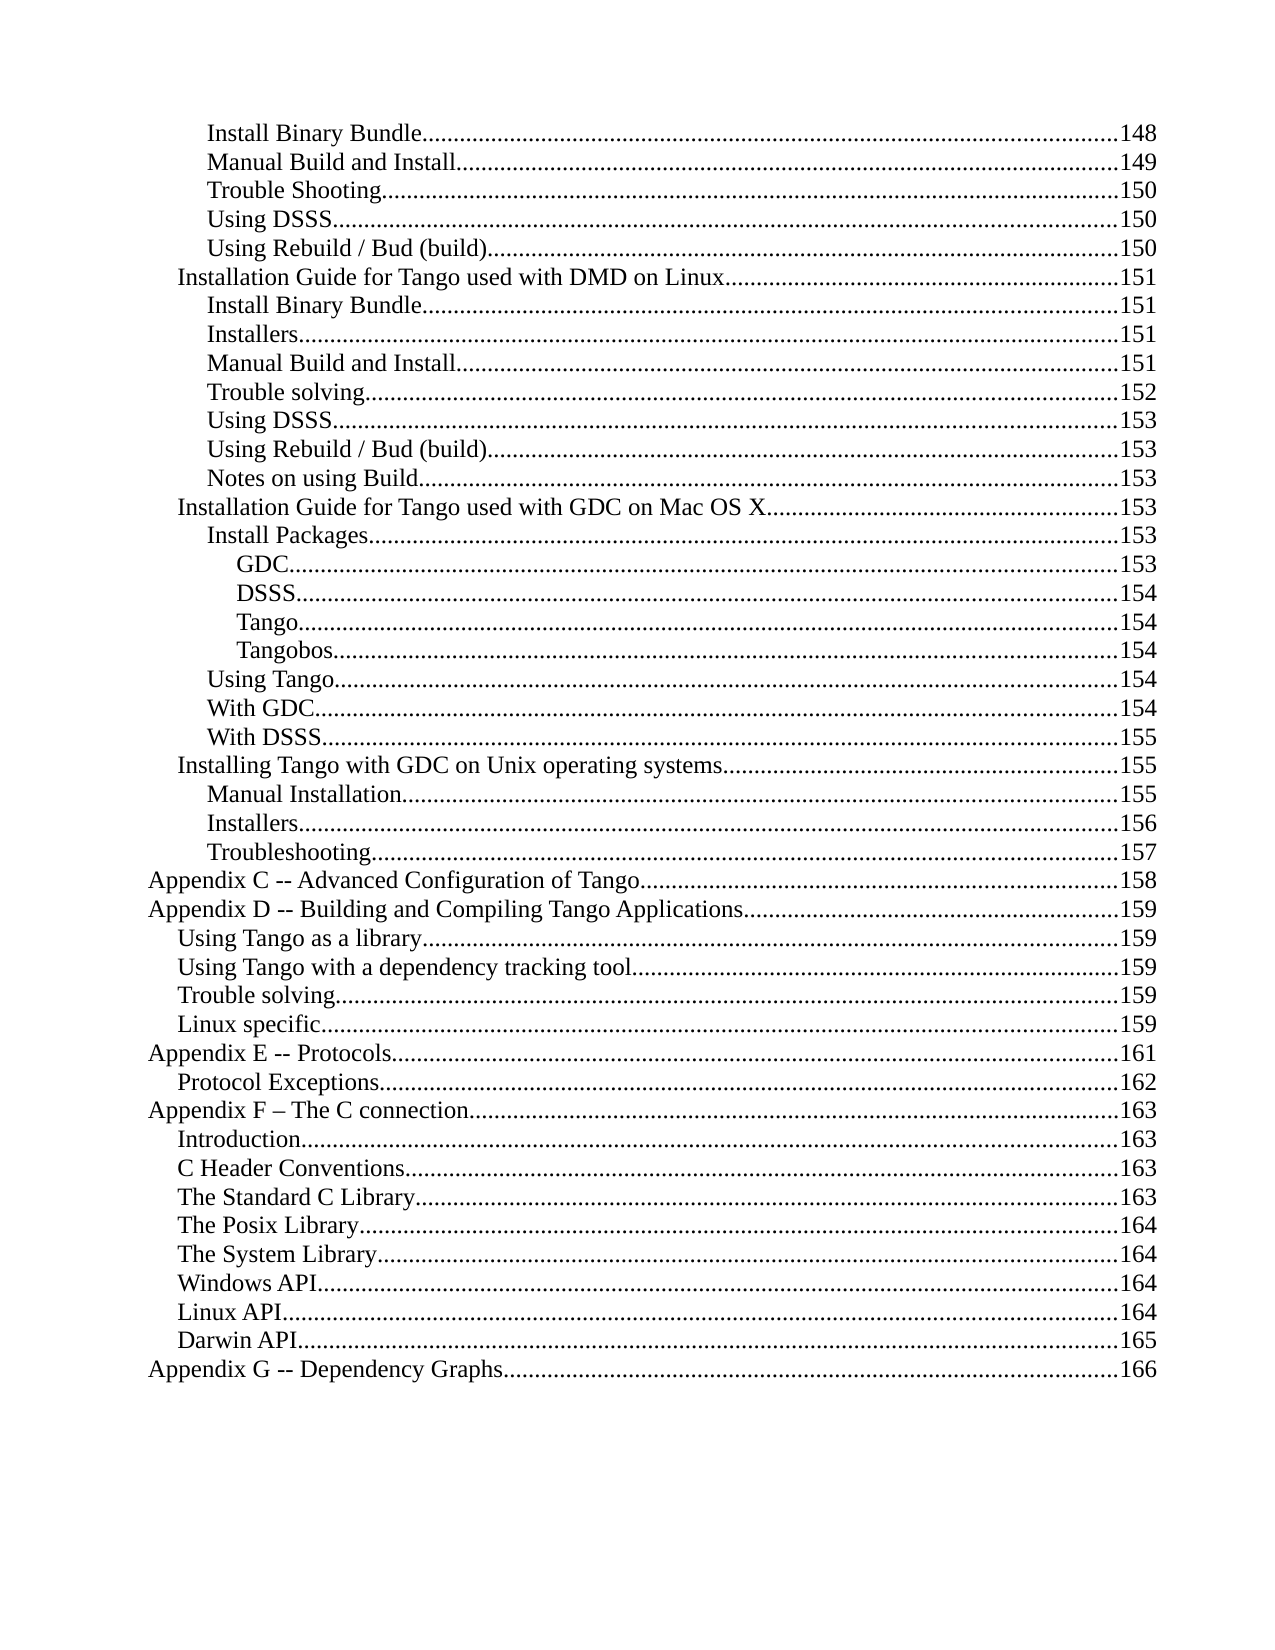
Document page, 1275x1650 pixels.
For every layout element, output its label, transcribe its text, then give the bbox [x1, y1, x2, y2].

text Installation Guide for Tango used with GDC on Mac OS X 153 [177, 492, 1157, 521]
text Installers 156 [207, 808, 1157, 837]
text Linux specific 159 [177, 1009, 1157, 1038]
text Using Tango as a library 159 [177, 923, 1157, 952]
text Trouble solving 152 [207, 377, 1157, 406]
text Using Rebuild / Bud (build) 153 [207, 434, 1157, 463]
text Appendix G -- Dependency Graphs 166 [148, 1354, 1157, 1383]
text Using Tango with a dependency tracking tool 159 [177, 952, 1157, 981]
text Manual Build and Install 149 [207, 147, 1157, 176]
text Darwin API 165 [177, 1326, 1157, 1354]
text Manual Build and Install 151 [207, 348, 1157, 377]
text Install Packages 153 [207, 521, 1157, 549]
text Troubleshooting 157 [207, 837, 1157, 866]
text Protocol Exceptions 162 [177, 1067, 1157, 1096]
text Using Tango 154 [207, 664, 1157, 693]
text Appendix D -- Building and Compiling Tango Applications 159 [148, 894, 1157, 923]
text Windows API 164 [177, 1268, 1157, 1297]
text Installing Tango with GDC on Unix operating systems 155 [177, 751, 1157, 779]
text Using DSSS 153 [207, 406, 1157, 434]
text Appendix F – The C connection 163 [148, 1096, 1157, 1124]
text Trouble solving 159 [177, 981, 1157, 1009]
text Linux API 164 [177, 1297, 1157, 1326]
text Appendix E -- Protocols 161 [148, 1038, 1157, 1067]
text DSSS 154 [236, 578, 1157, 607]
text Introduction 163 [177, 1124, 1157, 1153]
text Install Binary Bundle 148 [207, 118, 1157, 147]
text Tangobos 154 [236, 636, 1157, 664]
text Manual Installation 155 [207, 779, 1157, 808]
text Notes on using Build 153 [207, 463, 1157, 492]
text The Posix Library 164 [177, 1211, 1157, 1239]
text Install Binary Bundle 151 [207, 291, 1157, 319]
text The Standard C Library 163 [177, 1182, 1157, 1211]
text GDC 153 [236, 549, 1157, 578]
text Trouble Shooting 150 [207, 176, 1157, 204]
text With DSSS 155 [207, 722, 1157, 751]
text Installation Guide for Tango used with DMD on Linux 151 [177, 262, 1157, 291]
text With GDC 154 [207, 693, 1157, 722]
text The System Library 164 [177, 1239, 1157, 1268]
text Installers 151 [207, 319, 1157, 348]
text Tango 154 [236, 607, 1157, 636]
text Using Rebuild / Bud (build) 150 [207, 233, 1157, 262]
text C Header Conventions 163 [177, 1153, 1157, 1182]
text Using DSSS 150 [207, 204, 1157, 233]
text Appendix C -- Advanced Configuration of Tango 158 [148, 866, 1157, 894]
